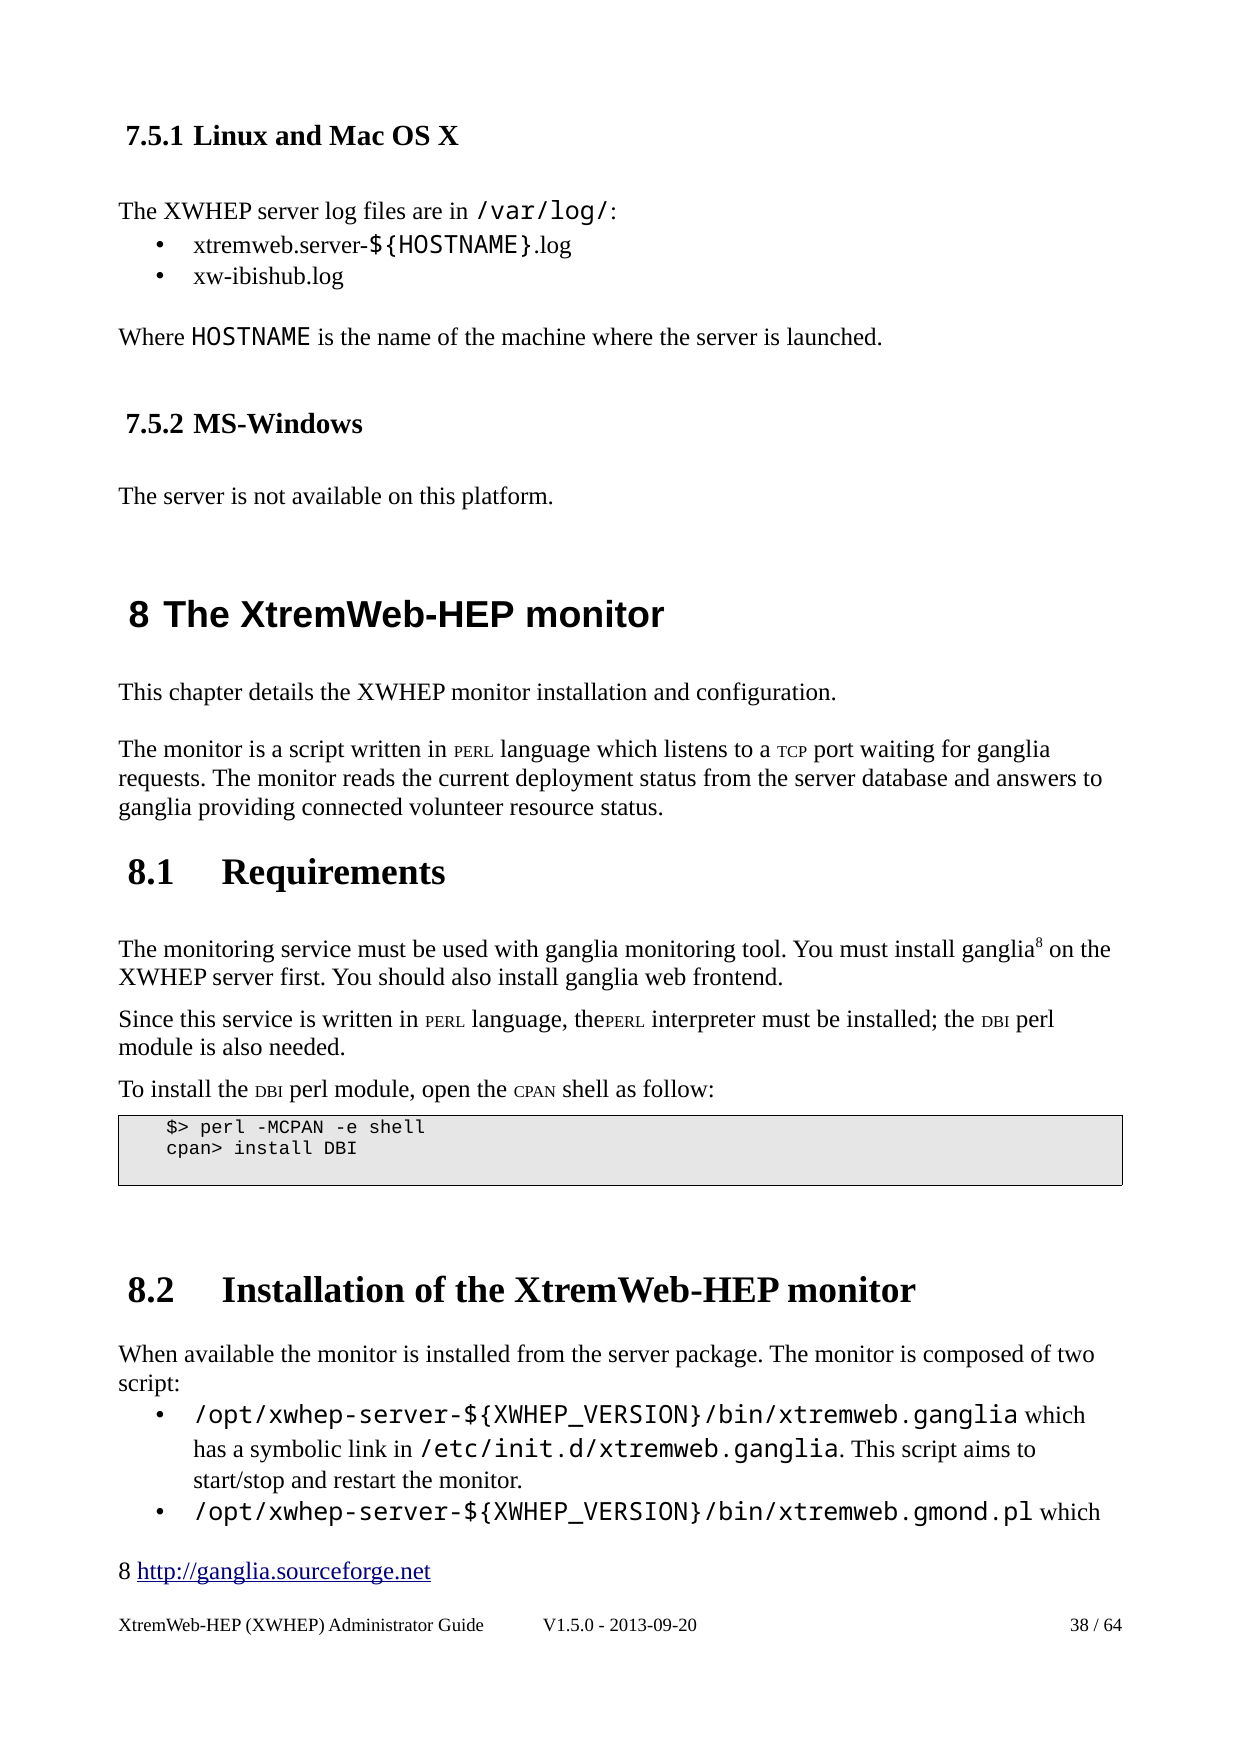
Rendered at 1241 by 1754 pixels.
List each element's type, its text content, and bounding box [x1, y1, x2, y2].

text The XWHEP server log files are in /var/log/: [118, 193, 1122, 227]
subtitle MS-Windows [118, 406, 1122, 440]
text $> perl -MCPAN -e shell [119, 1116, 1122, 1136]
list xw-ibishub.log [156, 261, 1122, 290]
text The server is not available on this platform. [118, 481, 1122, 510]
text To install the dbi perl module, open the cpan shell as follow: [118, 1074, 1122, 1102]
list /opt/xwhep-server-${XWHEP_VERSION}/bin/xtremweb.ganglia which has a symbolic link in /etc/init.d/xtremweb.ganglia. This script aims to start/stop and restart the monitor. [156, 1397, 1122, 1493]
text The monitor is a script written in perl language which listens to a tcp port waiting for ganglia requests. The monitor reads the current deployment status from the server database and answers to ganglia providing connected volunteer resource status. [118, 734, 1122, 821]
text Where HOSTNAME is the name of the machine where the server is launched. [118, 318, 1122, 353]
text This chapter details the XWHEP monitor installation and configuration. [118, 677, 1122, 706]
text Since this service is written in perl language, theperl interpreter must be installed; the dbi perl module is also needed. [118, 1004, 1122, 1061]
subtitle Linux and Mac OS X [118, 118, 1122, 152]
text When available the monitor is installed from the server package. The monitor is composed of two script: [118, 1339, 1122, 1397]
subtitle Requirements [118, 849, 1122, 892]
subtitle The XtremWeb-HEP monitor [118, 592, 1122, 636]
text http://ganglia.sourceforge.net [118, 1556, 1122, 1585]
text The monitoring service must be used with ganglia monitoring tool. You must install ganglia on the XWHEP server first. You should also install ganglia web frontend. [118, 934, 1122, 991]
subtitle Installation of the XtremWeb-HEP monitor [118, 1267, 1122, 1310]
list xtremweb.server-${HOSTNAME}.log [156, 227, 1122, 261]
list /opt/xwhep-server-${XWHEP_VERSION}/bin/xtremweb.gmond.pl which [156, 1493, 1122, 1527]
text cpan> install DBI [119, 1136, 1122, 1157]
